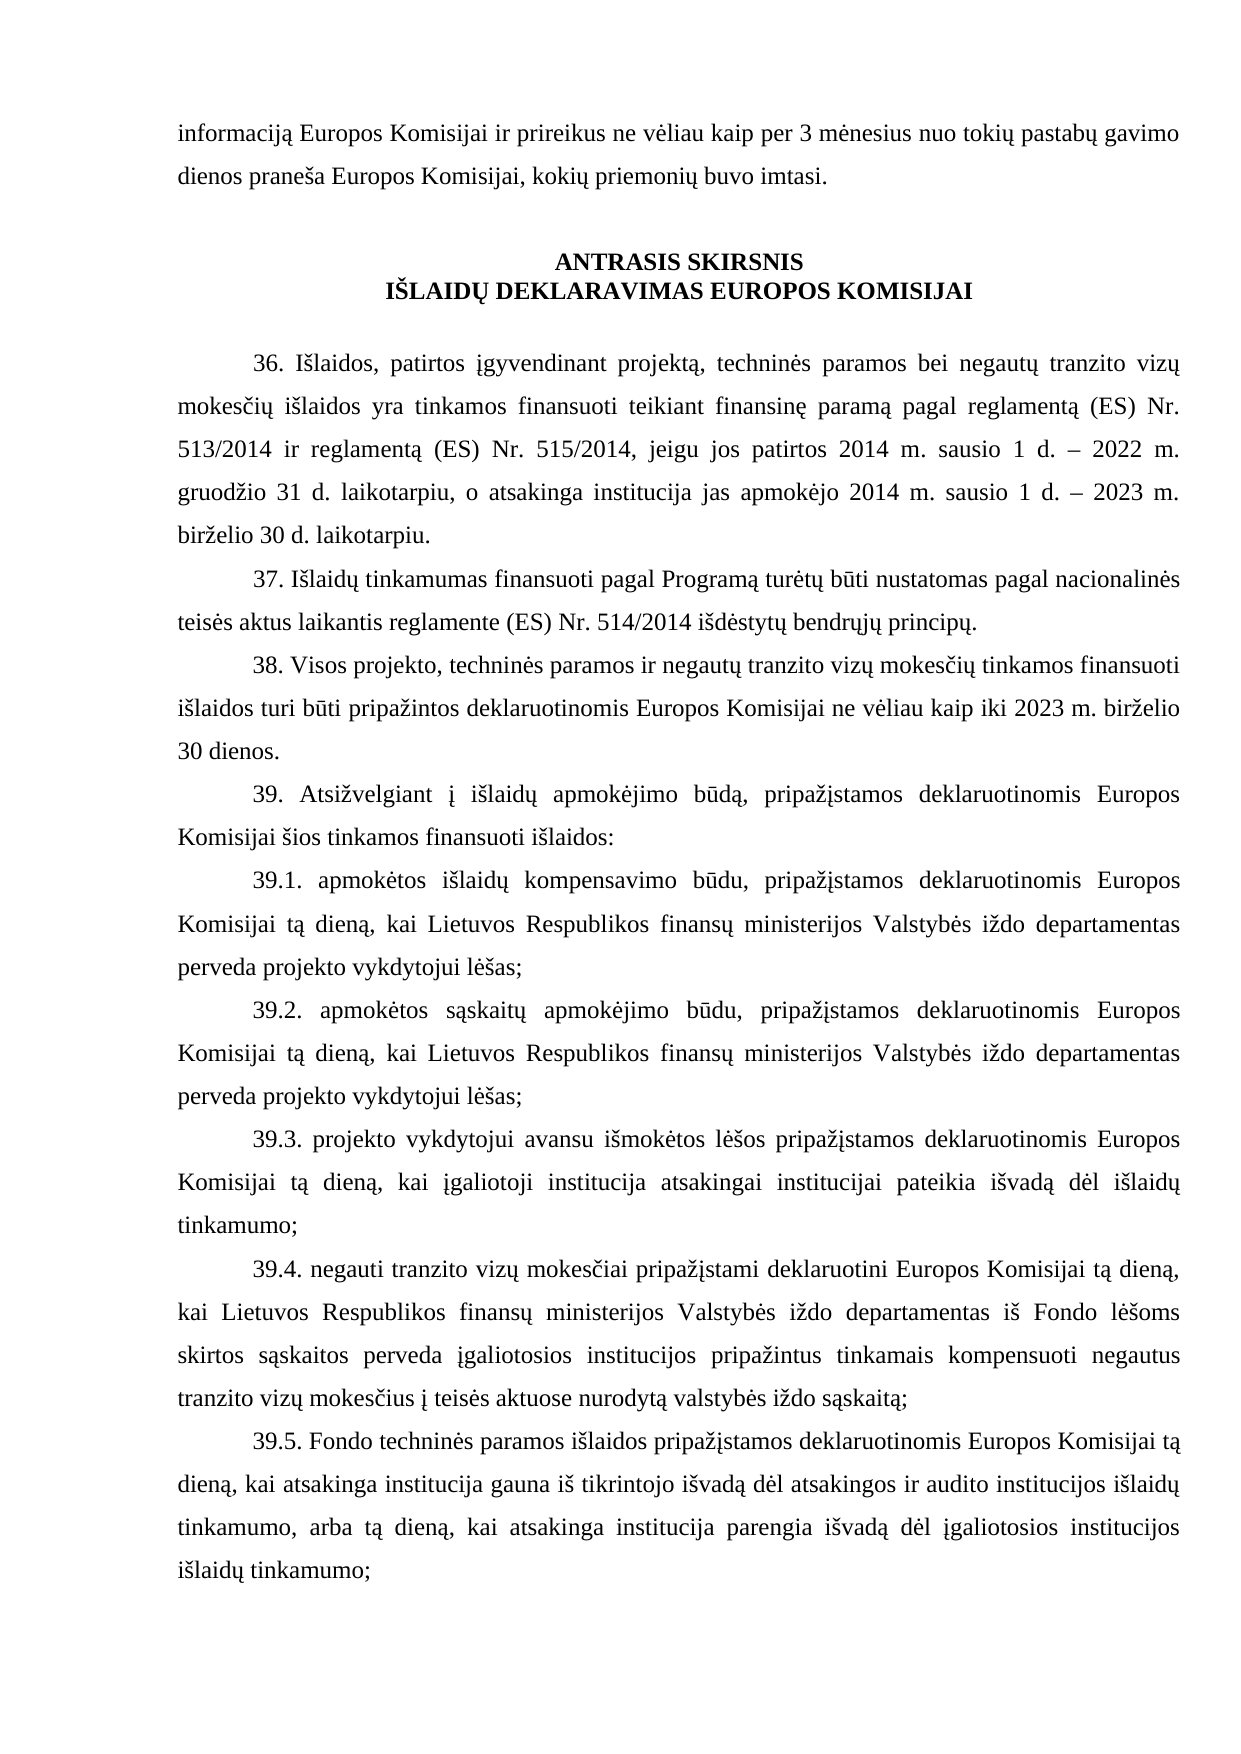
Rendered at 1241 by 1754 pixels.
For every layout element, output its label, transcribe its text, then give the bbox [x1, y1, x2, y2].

text 36. Išlaidos, patirtos įgyvendinant projektą, techninės paramos bei negautų tranzito vizų mokesčių išlaidos yra tinkamos finansuoti teikiant finansinę paramą pagal reglamentą (ES) Nr. 513/2014 ir reglamentą (ES) Nr. 515/2014, jeigu jos patirtos 2014 m. sausio 1 d. – 2022 m. gruodžio 31 d. laikotarpiu, o atsakinga institucija jas apmokėjo 2014 m. sausio 1 d. – 2023 m. birželio 30 d. laikotarpiu. [177, 348, 1181, 549]
text 39.3. projekto vykdytojui avansu išmokėtos lėšos pripažįstamos deklaruotinomis Europos Komisijai tą dieną, kai įgaliotoji institucija atsakingai institucijai pateikia išvadą dėl išlaidų tinkamumo; [177, 1124, 1181, 1239]
text 37. Išlaidų tinkamumas finansuoti pagal Programą turėtų būti nustatomas pagal nacionalinės teisės aktus laikantis reglamente (ES) Nr. 514/2014 išdėstytų bendrųjų principų. [177, 564, 1181, 636]
text ANTRASIS SKIRSNIS [177, 247, 1181, 276]
text informaciją Europos Komisijai ir prireikus ne vėliau kaip per 3 mėnesius nuo tokių pastabų gavimo dienos praneša Europos Komisijai, kokių priemonių buvo imtasi. [177, 118, 1181, 190]
text 39.2. apmokėtos sąskaitų apmokėjimo būdu, pripažįstamos deklaruotinomis Europos Komisijai tą dieną, kai Lietuvos Respublikos finansų ministerijos Valstybės iždo departamentas perveda projekto vykdytojui lėšas; [177, 995, 1181, 1110]
text 39. Atsižvelgiant į išlaidų apmokėjimo būdą, pripažįstamos deklaruotinomis Europos Komisijai šios tinkamos finansuoti išlaidos: [177, 779, 1181, 851]
text 39.5. Fondo techninės paramos išlaidos pripažįstamos deklaruotinomis Europos Komisijai tą dieną, kai atsakinga institucija gauna iš tikrintojo išvadą dėl atsakingos ir audito institucijos išlaidų tinkamumo, arba tą dieną, kai atsakinga institucija parengia išvadą dėl įgaliotosios institucijos išlaidų tinkamumo; [177, 1426, 1181, 1584]
text 38. Visos projekto, techninės paramos ir negautų tranzito vizų mokesčių tinkamos finansuoti išlaidos turi būti pripažintos deklaruotinomis Europos Komisijai ne vėliau kaip iki 2023 m. birželio 30 dienos. [177, 650, 1181, 765]
text 39.1. apmokėtos išlaidų kompensavimo būdu, pripažįstamos deklaruotinomis Europos Komisijai tą dieną, kai Lietuvos Respublikos finansų ministerijos Valstybės iždo departamentas perveda projekto vykdytojui lėšas; [177, 866, 1181, 981]
text IŠLAIDŲ DEKLARAVIMAS EUROPOS KOMISIJAI [177, 276, 1181, 305]
text 39.4. negauti tranzito vizų mokesčiai pripažįstami deklaruotini Europos Komisijai tą dieną, kai Lietuvos Respublikos finansų ministerijos Valstybės iždo departamentas iš Fondo lėšoms skirtos sąskaitos perveda įgaliotosios institucijos pripažintus tinkamais kompensuoti negautus tranzito vizų mokesčius į teisės aktuose nurodytą valstybės iždo sąskaitą; [177, 1254, 1181, 1412]
